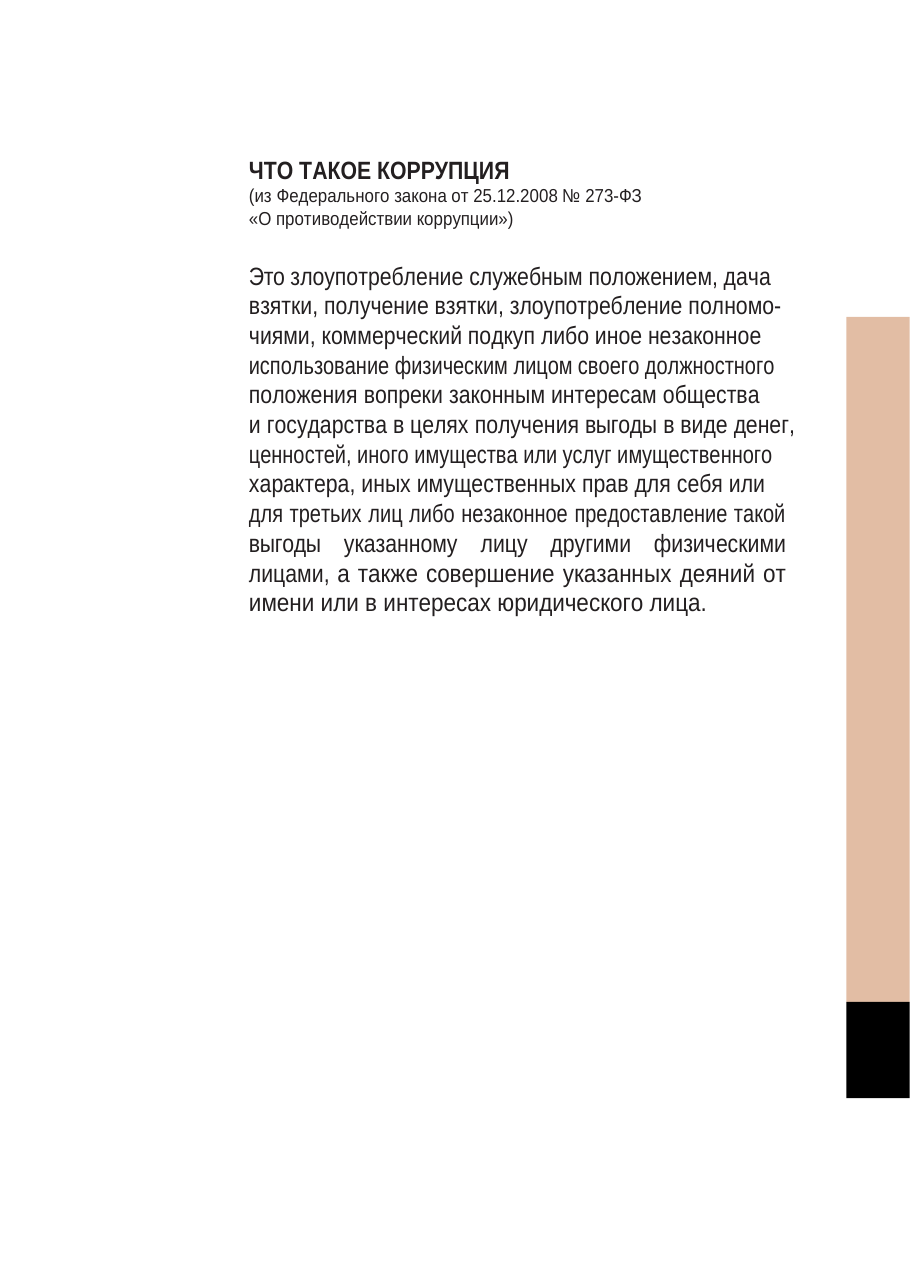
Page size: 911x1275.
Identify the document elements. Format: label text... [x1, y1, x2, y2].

text для третьих лиц либо незаконное предоставление такой выгоды указанному лицу другими физическими лицами, а также совершение указанных деяний от имени или в интересах юридического лица. [249, 499, 786, 617]
text (из Федерального закона от 25.12.2008 № 273-ФЗ [249, 185, 879, 207]
text «О противодействии коррупции») [249, 208, 879, 229]
text и государства в целях получения выгоды в виде денег, ценностей, иного имущества или услуг имущественного характера, иных имущественных прав для себя или [249, 410, 807, 498]
subtitle Это злоупотребление служебным положением, дача взятки, получение взятки, злоупотребление полномо- чиями, коммерческий подкуп либо иное незаконное использование физическим лицом своего должностного положения вопреки законным интересам общества [249, 262, 784, 409]
text ЧТО ТАКОЕ КОРРУПЦИЯ [249, 157, 879, 185]
